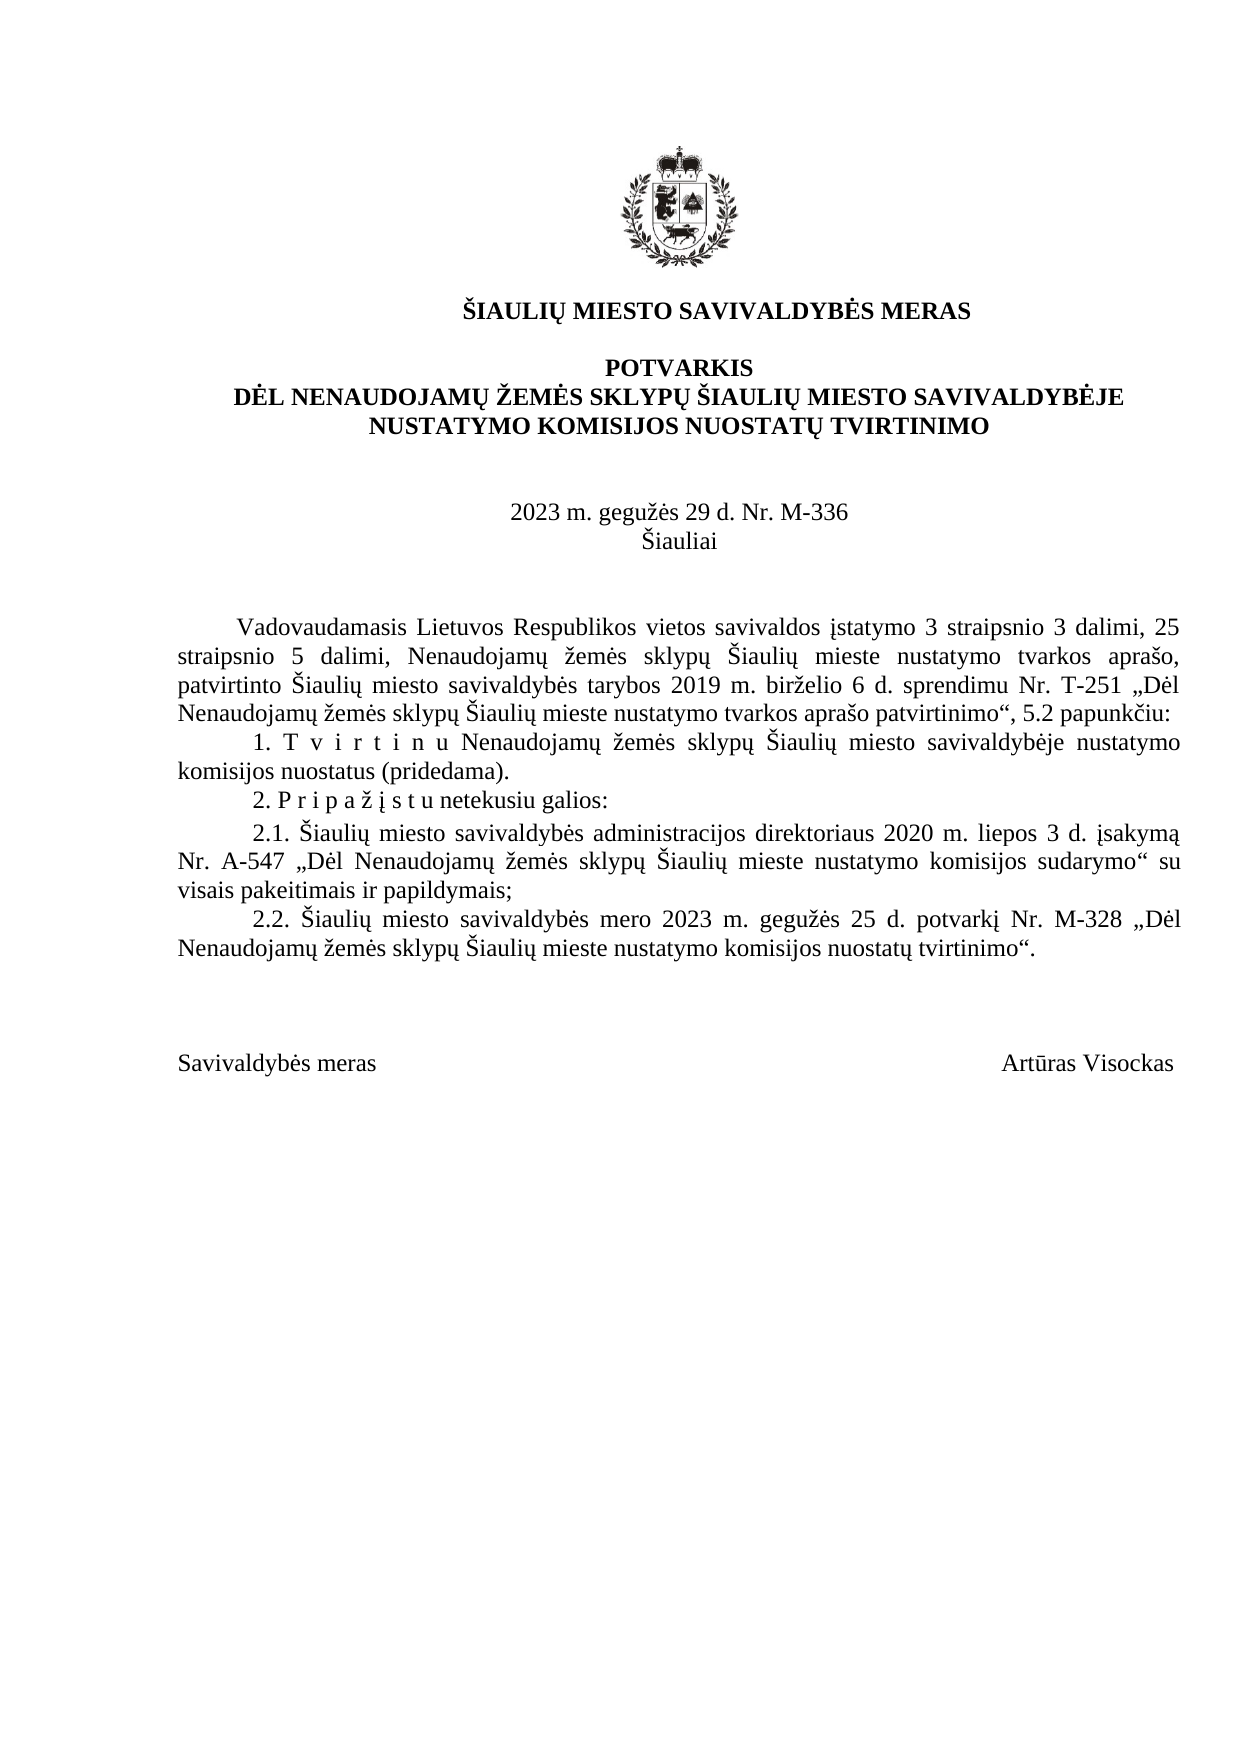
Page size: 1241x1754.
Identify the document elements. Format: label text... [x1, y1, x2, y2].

text 2. P r i p a ž į s t u netekusiu galios: [177, 785, 1181, 813]
text 2.1. Šiaulių miesto savivaldybės administracijos direktoriaus 2020 m. liepos 3 d. įsakymą Nr. A-547 „Dėl Nenaudojamų žemės sklypų Šiaulių mieste nustatymo komisijos sudarymo“ su visais pakeitimais ir papildymais; [177, 818, 1181, 904]
text Savivaldybės meras Artūras Visockas [177, 1048, 1181, 1076]
text Šiauliai [177, 526, 1181, 555]
text 2.2. Šiaulių miesto savivaldybės mero 2023 m. gegužės 25 d. potvarkį Nr. M-328 „Dėl Nenaudojamų žemės sklypų Šiaulių mieste nustatymo komisijos nuostatų tvirtinimo“. [177, 904, 1181, 961]
subtitle ŠIAULIŲ MIESTO SAVIVALDYBĖS MERAS [177, 296, 1181, 325]
text DĖL NENAUDOJAMŲ ŽEMĖS SKLYPŲ ŠIAULIŲ MIESTO SAVIVALDYBĖJE NUSTATYMO KOMISIJOS NUOSTATŲ TVIRTINIMO [177, 382, 1181, 440]
text Vadovaudamasis Lietuvos Respublikos vietos savivaldos įstatymo 3 straipsnio 3 dalimi, 25 straipsnio 5 dalimi, Nenaudojamų žemės sklypų Šiaulių mieste nustatymo tvarkos aprašo, patvirtinto Šiaulių miesto savivaldybės tarybos 2019 m. birželio 6 d. sprendimu Nr. T-251 „Dėl Nenaudojamų žemės sklypų Šiaulių mieste nustatymo tvarkos aprašo patvirtinimo“, 5.2 papunkčiu: [177, 612, 1181, 727]
text 2023 m. gegužės 29 d. Nr. M-336 [177, 497, 1181, 526]
text POTVARKIS [177, 353, 1181, 382]
text 1. T v i r t i n u Nenaudojamų žemės sklypų Šiaulių miesto savivaldybėje nustatymo komisijos nuostatus (pridedama). [177, 727, 1181, 785]
